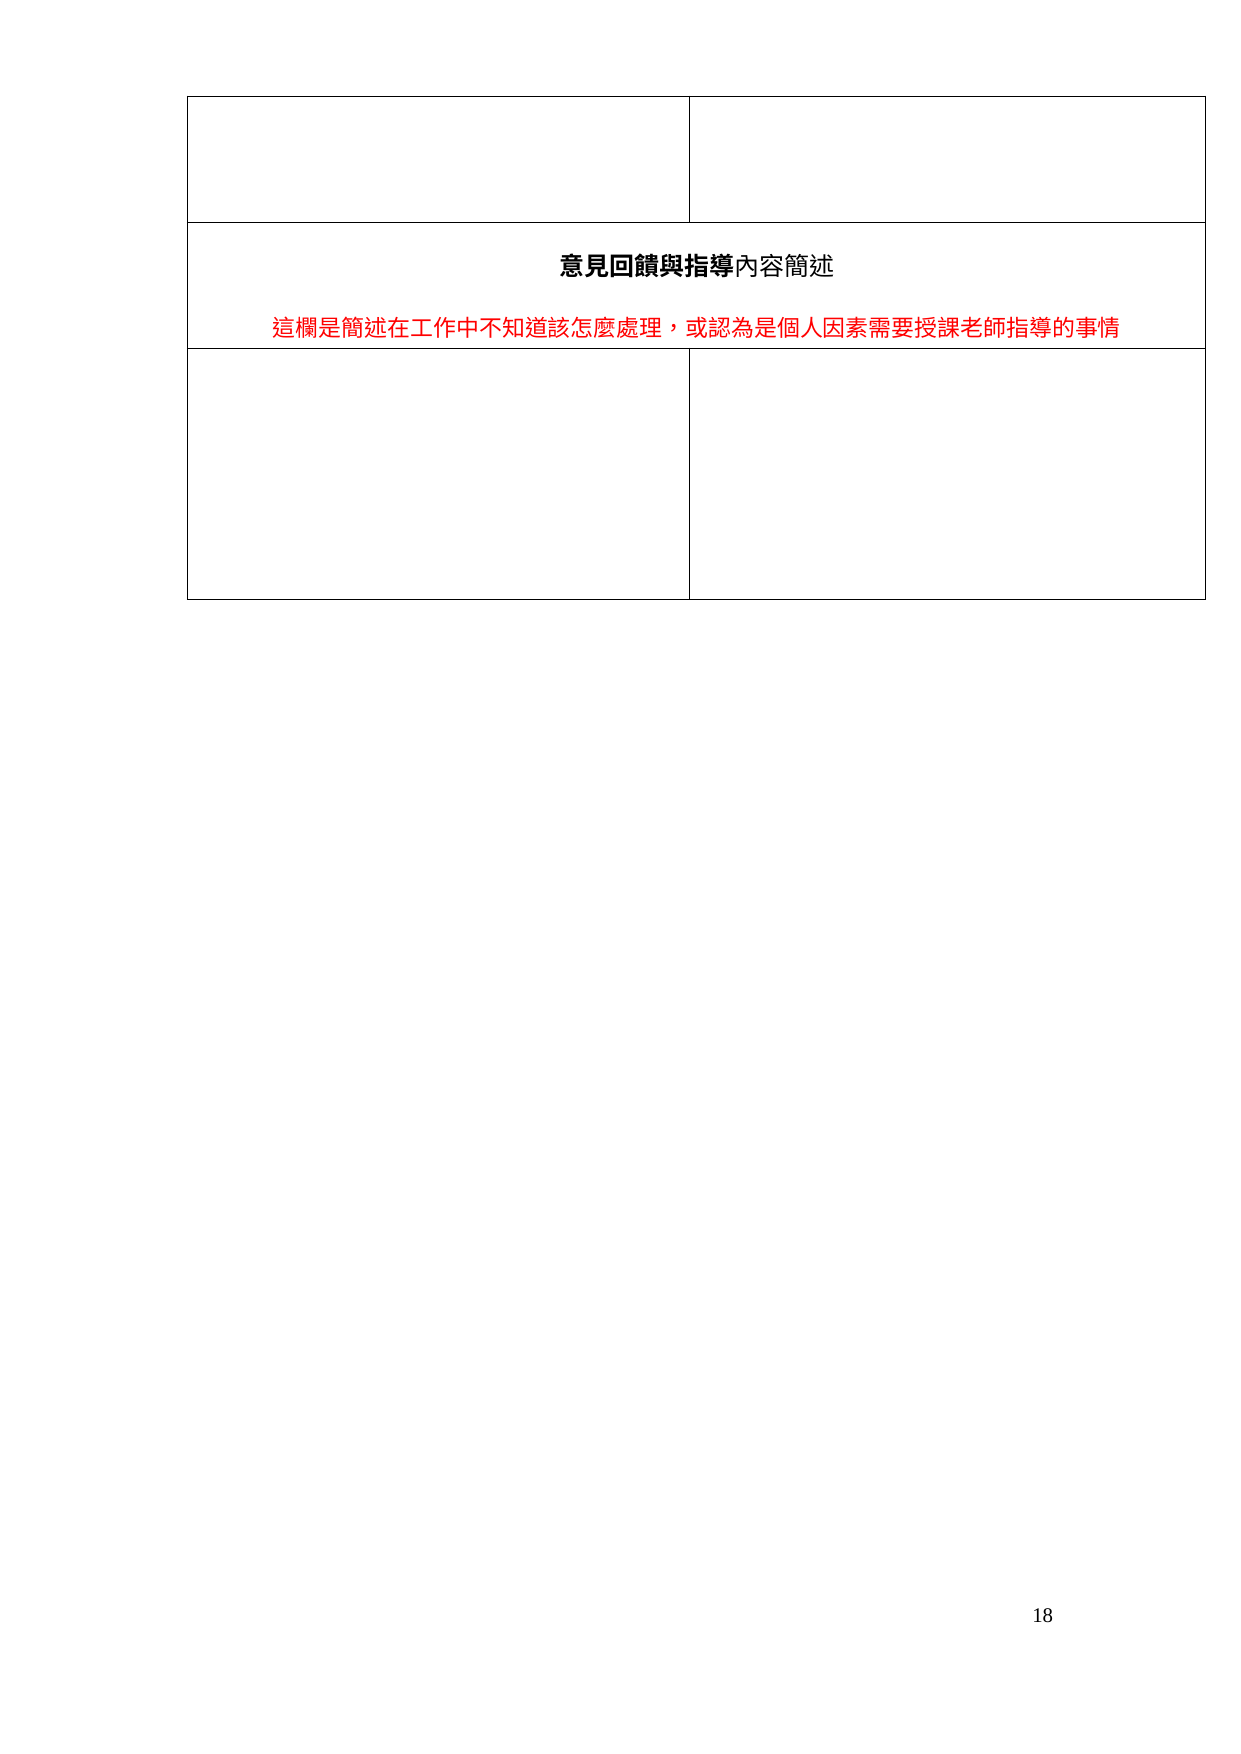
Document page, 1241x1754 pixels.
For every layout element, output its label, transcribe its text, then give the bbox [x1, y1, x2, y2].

table_cell 意見回饋與指導內容簡述 這欄是簡述在工作中不知道該怎麼處理，或認為是個人因素需要授課老師指導的事情 [188, 223, 1205, 348]
table_cell [690, 349, 1205, 599]
table_cell [188, 349, 689, 599]
table_cell [690, 97, 1205, 222]
table_cell [188, 97, 689, 222]
